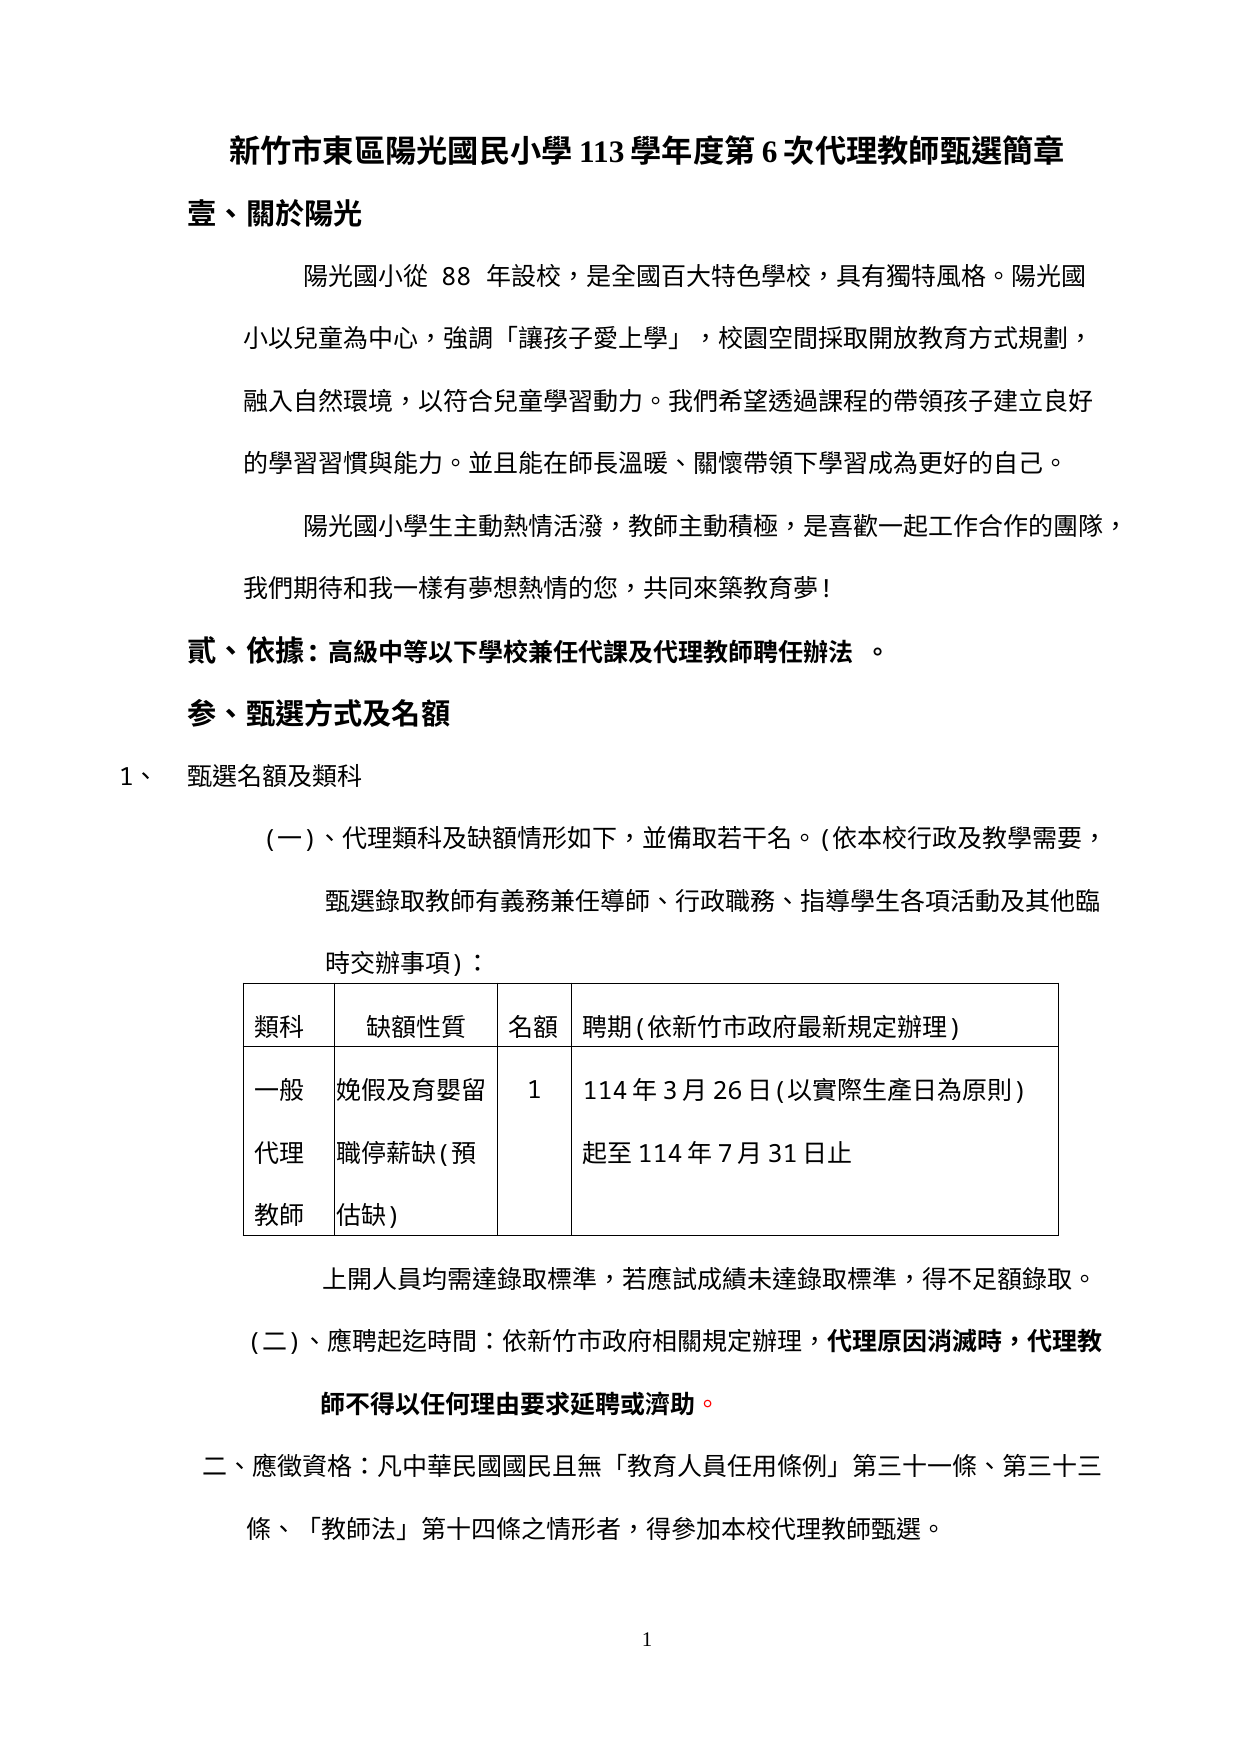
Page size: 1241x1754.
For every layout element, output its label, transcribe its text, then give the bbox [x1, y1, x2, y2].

text (一)、代理類科及缺額情形如下，並備取若干名。(依本校行政及教學需要，甄選錄取教師有義務兼任導師、行政職務、指導學生各項活動及其他臨時交辦事項)： [187, 795, 1106, 983]
table_header 聘期(依新竹市政府最新規定辦理) [572, 984, 1058, 1046]
text 陽光國小從 88 年設校，是全國百大特色學校，具有獨特風格。陽光國小以兒童為中心，強調「讓孩子愛上學」，校園空間採取開放教育方式規劃，融入自然環境，以符合兒童學習動力。我們希望透過課程的帶領孩子建立良好的學習習慣與能力。並且能在師長溫暖、關懷帶領下學習成為更好的自己。 [244, 233, 1106, 483]
table_cell 娩假及育嬰留職停薪缺(預估缺) [335, 1047, 497, 1235]
text 上開人員均需達錄取標準，若應試成績未達錄取標準，得不足額錄取。 [187, 1236, 1106, 1298]
text 新竹市東區陽光國民小學113學年度第6次代理教師甄選簡章 [187, 108, 1106, 170]
text 壹、關於陽光 [187, 170, 1106, 233]
text 参、甄選方式及名額 [187, 670, 1106, 733]
table_header 名額 [498, 984, 571, 1046]
text 陽光國小學生主動熱情活潑，教師主動積極，是喜歡一起工作合作的團隊，我們期待和我一樣有夢想熱情的您，共同來築教育夢! [244, 483, 1106, 608]
text 二、應徵資格：凡中華民國國民且無「教育人員任用條例」第三十一條、第三十三條、「教師法」第十四條之情形者，得參加本校代理教師甄選。 [202, 1423, 1106, 1548]
table_cell 1 [498, 1047, 571, 1235]
text 貳、依據: 高級中等以下學校兼任代課及代理教師聘任辦法 。 [187, 608, 1106, 670]
list 甄選名額及類科 [119, 733, 1106, 795]
table_cell 114年3月26日(以實際生產日為原則)起至114年7月31日止 [572, 1047, 1058, 1235]
table_header 缺額性質 [335, 984, 497, 1046]
table_cell 一般代理教師 [244, 1047, 334, 1235]
table_header 類科 [244, 984, 334, 1046]
text (二)、應聘起迄時間：依新竹市政府相關規定辦理，代理原因消滅時，代理教師不得以任何理由要求延聘或濟助。 [247, 1298, 1106, 1423]
